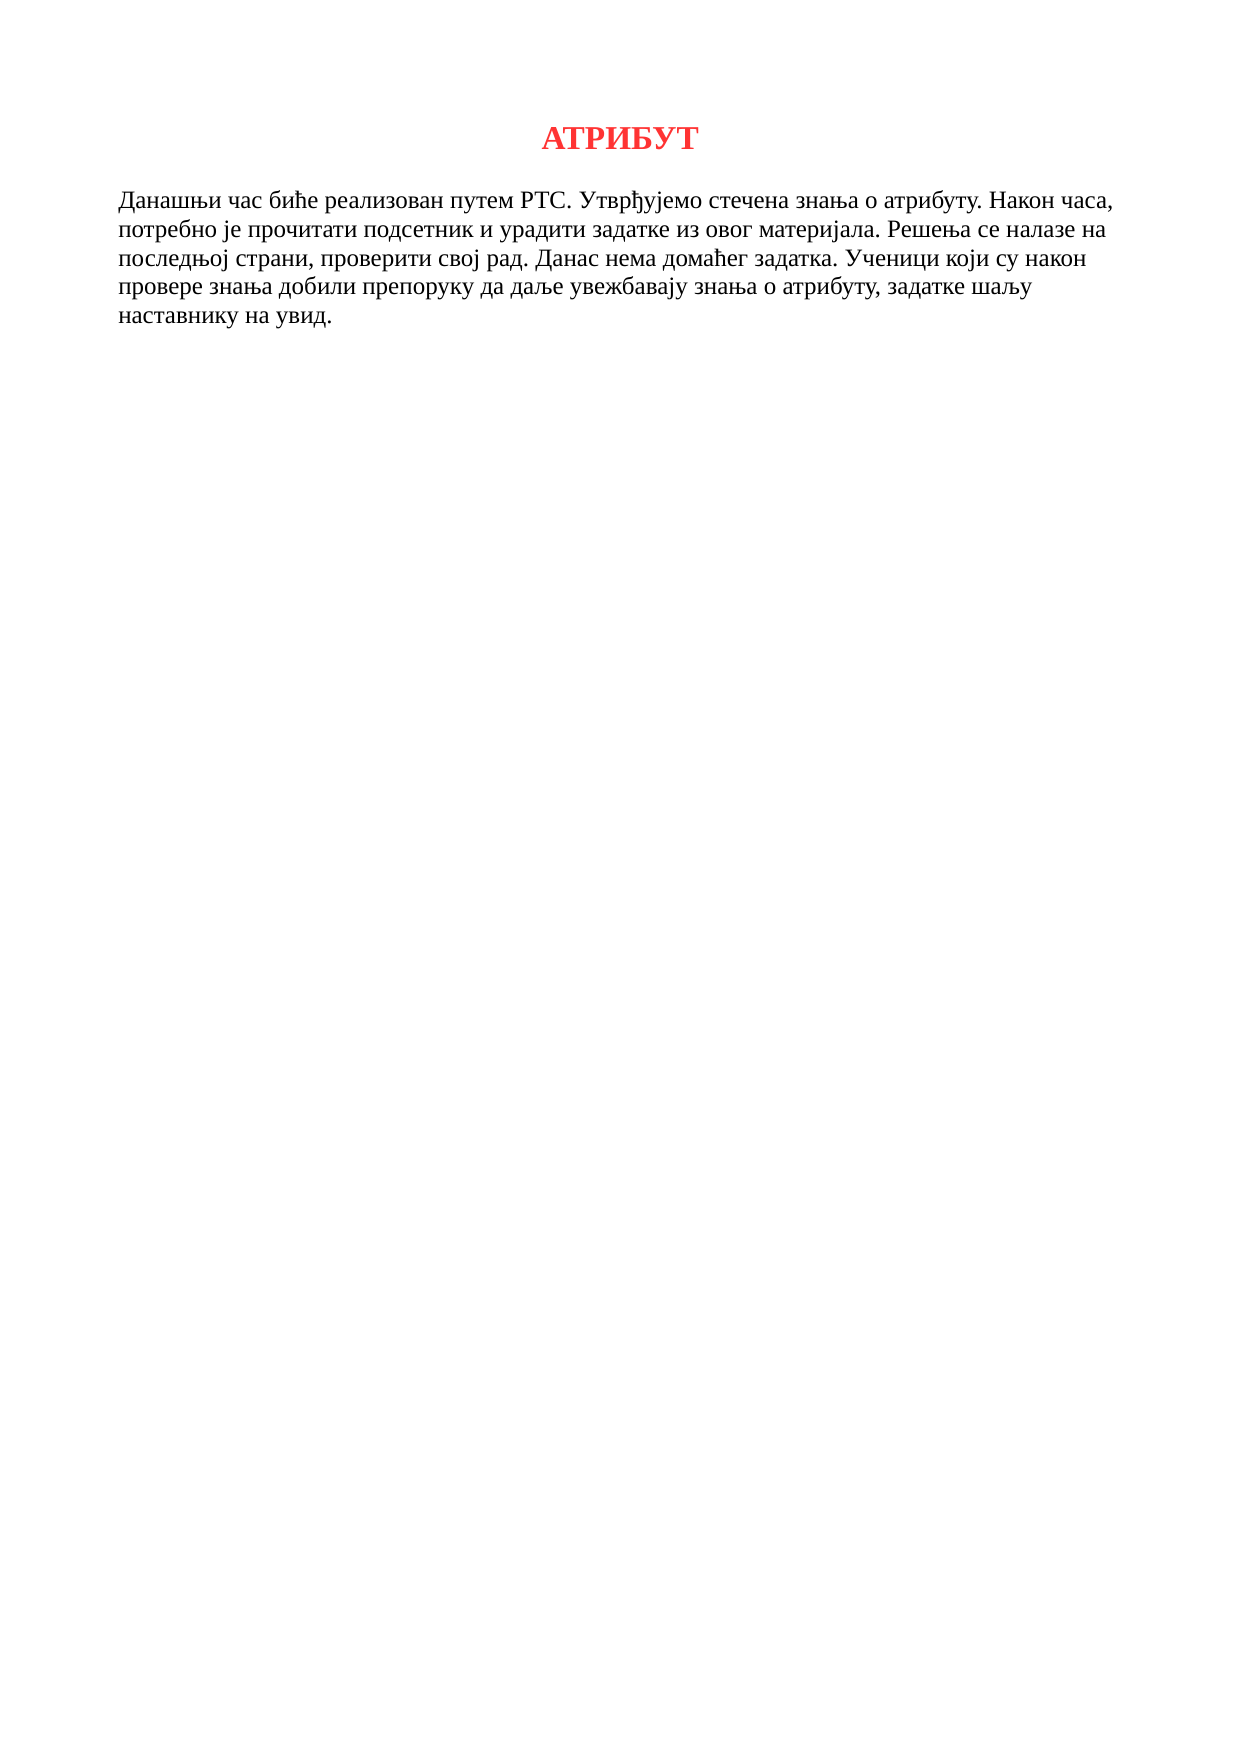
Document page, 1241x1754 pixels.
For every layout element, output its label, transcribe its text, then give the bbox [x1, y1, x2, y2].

text АТРИБУТ [118, 118, 1122, 156]
text Данашњи час биће реализован путем РТС. Утврђујемо стечена знања о атрибуту. Након часа, потребно је прочитати подсетник и урадити задатке из овог материјала. Решења се налазе на последњој страни, проверити свој рад. Данас нема домаћег задатка. Ученици који су након провере знања добили препоруку да даље увежбавају знања о атрибуту, задатке шаљу наставнику на увид. [118, 185, 1122, 329]
